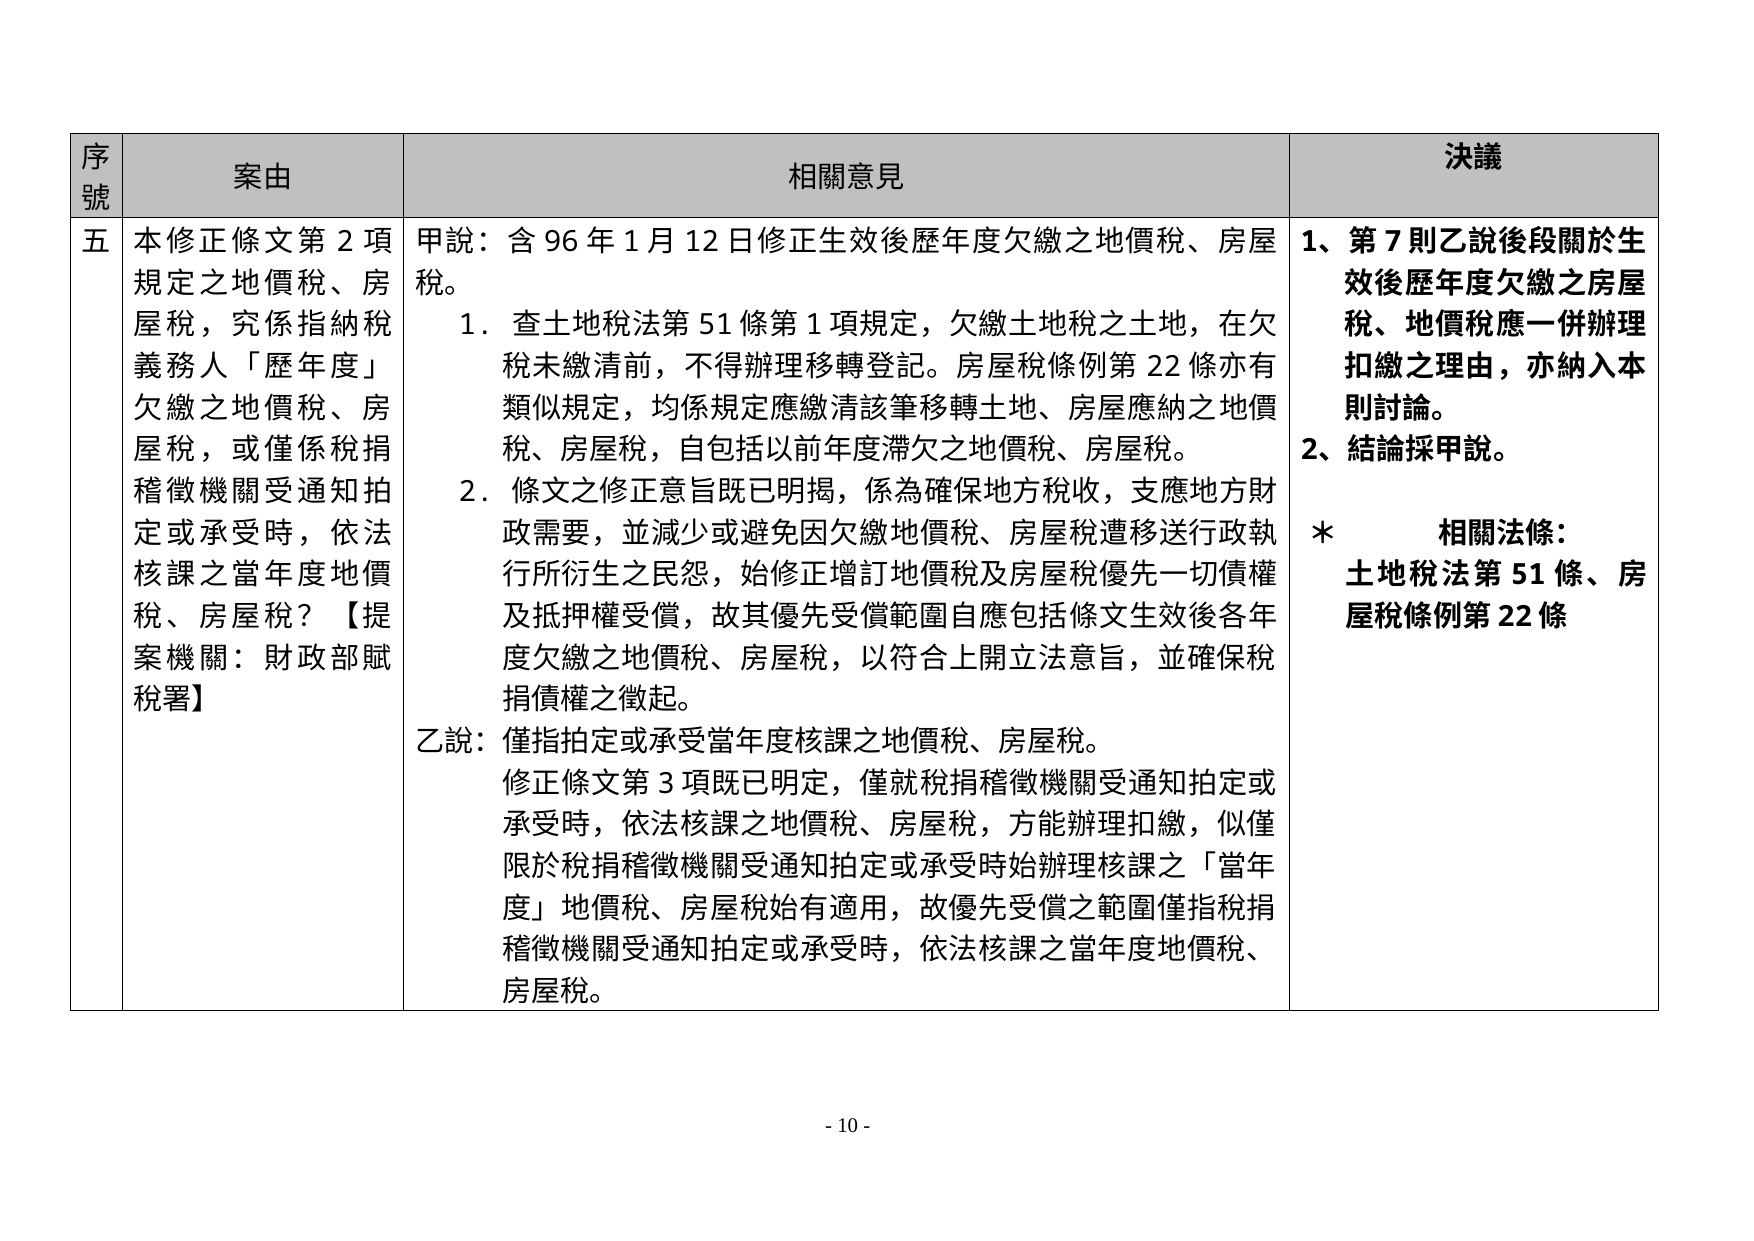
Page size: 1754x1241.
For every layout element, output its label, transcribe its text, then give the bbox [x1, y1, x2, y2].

table_header 相關意見 [404, 134, 1289, 217]
table_cell 甲說：含96年1月12日修正生效後歷年度欠繳之地價稅、房屋稅。 1. 查土地稅法第51條第1項規定，欠繳土地稅之土地，在欠稅未繳清前，不得辦理移轉登記。房屋稅條例第22條亦有類似規定，均係規定應繳清該筆移轉土地、房屋應納之地價稅、房屋稅，自包括以前年度滯欠之地價稅、房屋稅。 2. 條文之修正意旨既已明揭，係為確保地方稅收，支應地方財政需要，並減少或避免因欠繳地價稅、房屋稅遭移送行政執行所衍生之民怨，始修正增訂地價稅及房屋稅優先一切債權及抵押權受償，故其優先受償範圍自應包括條文生效後各年度欠繳之地價稅、房屋稅，以符合上開立法意旨，並確保稅捐債權之徵起。 乙說：僅指拍定或承受當年度核課之地價稅、房屋稅。 修正條文第3項既已明定，僅就稅捐稽徵機關受通知拍定或承受時，依法核課之地價稅、房屋稅，方能辦理扣繳，似僅限於稅捐稽徵機關受通知拍定或承受時始辦理核課之「當年度」地價稅、房屋稅始有適用，故優先受償之範圍僅指稅捐稽徵機關受通知拍定或承受時，依法核課之當年度地價稅、房屋稅。 [404, 218, 1289, 1010]
table_cell 本修正條文第2項規定之地價稅、房屋稅，究係指納稅義務人「歷年度」欠繳之地價稅、房屋稅，或僅係稅捐稽徵機關受通知拍定或承受時，依法核課之當年度地價稅、房屋稅？【提案機關：財政部賦稅署】 [123, 218, 403, 1010]
table_header 決議 [1290, 134, 1658, 217]
table_cell 1、第7則乙說後段關於生效後歷年度欠繳之房屋稅、地價稅應一併辦理扣繳之理由，亦納入本則討論。 2、結論採甲說。 相關法條： 土地稅法第51條、房屋稅條例第22條 [1290, 218, 1658, 1010]
table_cell 五 [71, 218, 122, 1010]
table_header 序號 [71, 134, 122, 217]
table_header 案由 [123, 134, 403, 217]
